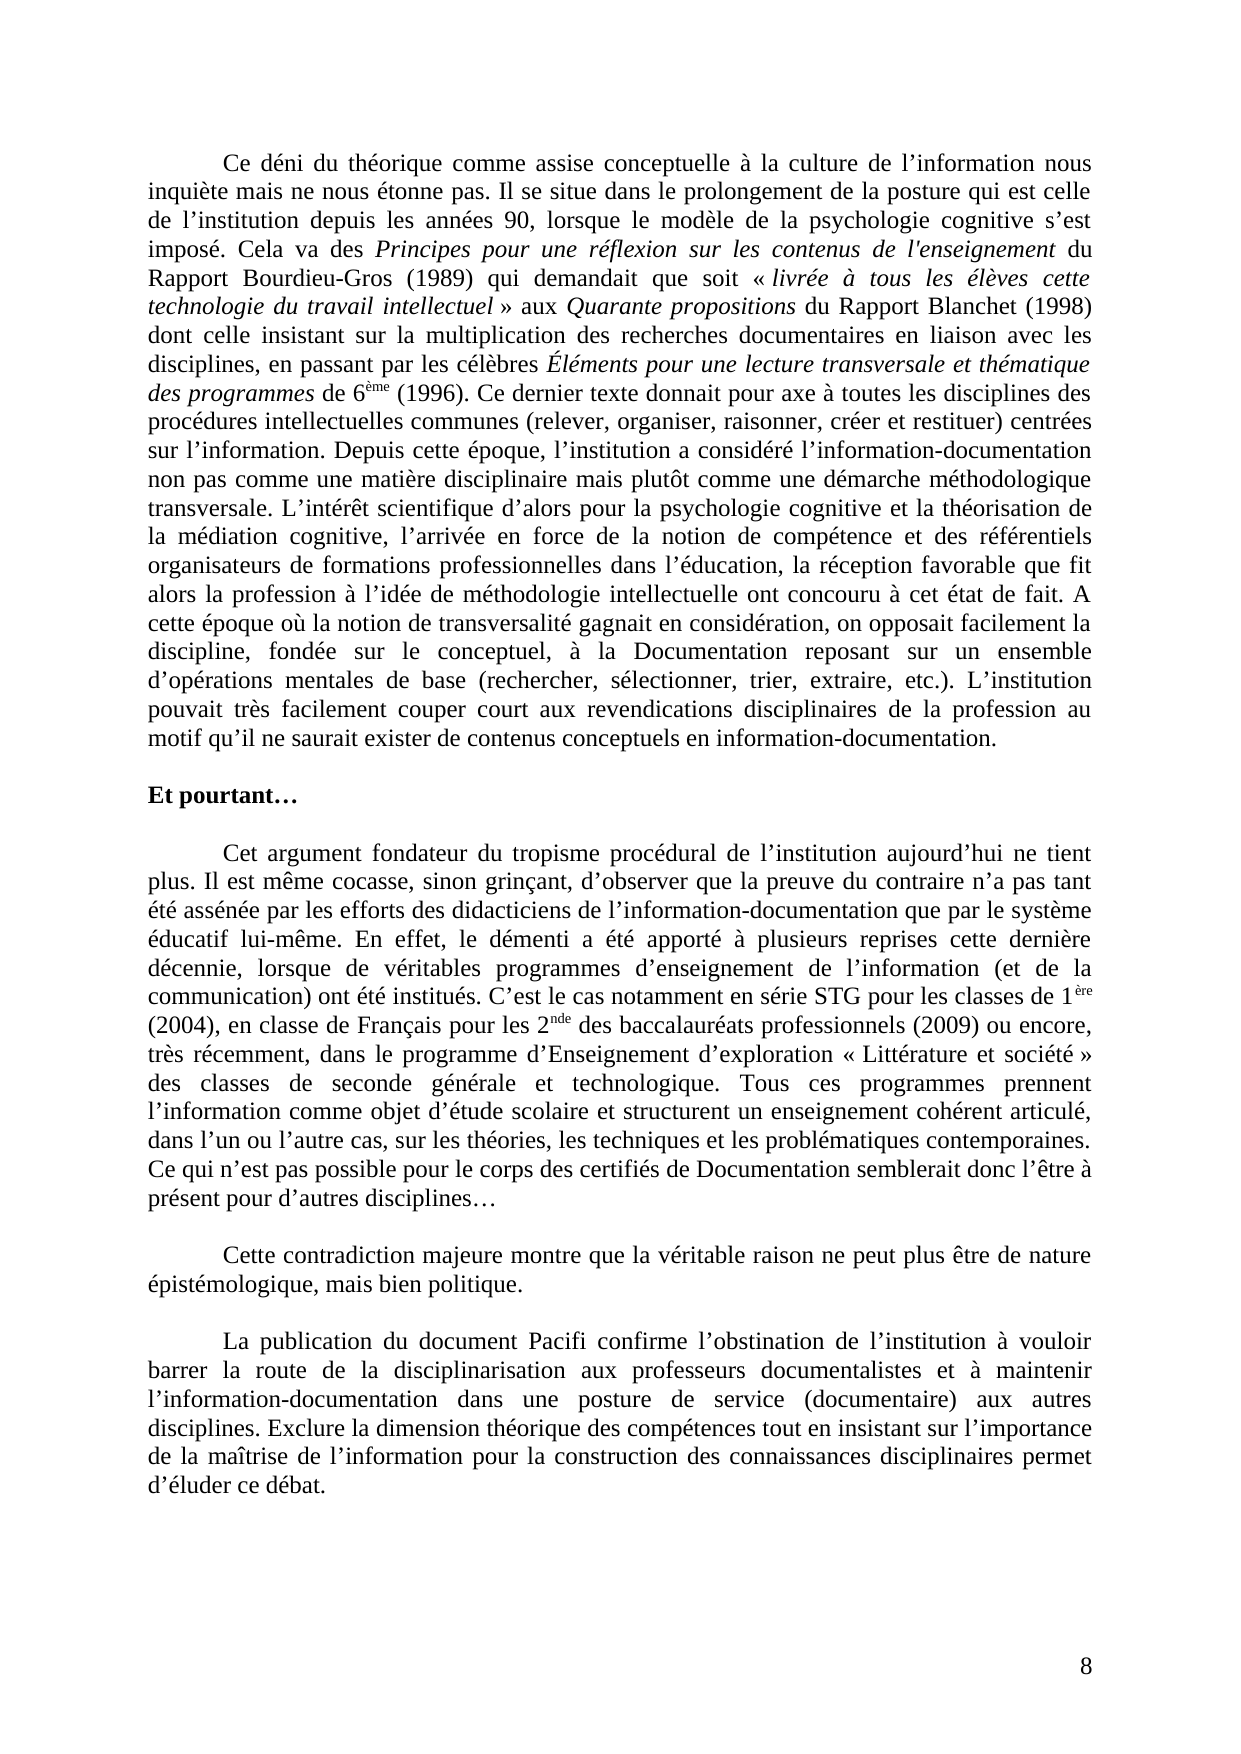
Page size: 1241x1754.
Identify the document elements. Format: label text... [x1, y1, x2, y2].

text Cette contradiction majeure montre que la véritable raison ne peut plus être de nature épistémologique, mais bien politique. [148, 1240, 1092, 1298]
text La publication du document Pacifi confirme l’obstination de l’institution à vouloir barrer la route de la disciplinarisation aux professeurs documentalistes et à maintenir l’information-documentation dans une posture de service (documentaire) aux autres disciplines. Exclure la dimension théorique des compétences tout en insistant sur l’importance de la maîtrise de l’information pour la construction des connaissances disciplinaires permet d’éluder ce débat. [148, 1326, 1092, 1499]
text Cet argument fondateur du tropisme procédural de l’institution aujourd’hui ne tient plus. Il est même cocasse, sinon grinçant, d’observer que la preuve du contraire n’a pas tant été assénée par les efforts des didacticiens de l’information-documentation que par le système éducatif lui-même. En effet, le démenti a été apporté à plusieurs reprises cette dernière décennie, lorsque de véritables programmes d’enseignement de l’information (et de la communication) ont été institués. C’est le cas notamment en série STG pour les classes de 1ère (2004), en classe de Français pour les 2nde des baccalauréats professionnels (2009) ou encore, très récemment, dans le programme d’Enseignement d’exploration « Littérature et société » des classes de seconde générale et technologique. Tous ces programmes prennent l’information comme objet d’étude scolaire et structurent un enseignement cohérent articulé, dans l’un ou l’autre cas, sur les théories, les techniques et les problématiques contemporaines. Ce qui n’est pas possible pour le corps des certifiés de Documentation semblerait donc l’être à présent pour d’autres disciplines… [148, 838, 1092, 1211]
text Ce déni du théorique comme assise conceptuelle à la culture de l’information nous inquiète mais ne nous étonne pas. Il se situe dans le prolongement de la posture qui est celle de l’institution depuis les années 90, lorsque le modèle de la psychologie cognitive s’est imposé. Cela va des Principes pour une réflexion sur les contenus de l'enseignement du Rapport Bourdieu-Gros (1989) qui demandait que soit « livrée à tous les élèves cette technologie du travail intellectuel » aux Quarante propositions du Rapport Blanchet (1998) dont celle insistant sur la multiplication des recherches documentaires en liaison avec les disciplines, en passant par les célèbres Éléments pour une lecture transversale et thématique des programmes de 6ème (1996). Ce dernier texte donnait pour axe à toutes les disciplines des procédures intellectuelles communes (relever, organiser, raisonner, créer et restituer) centrées sur l’information. Depuis cette époque, l’institution a considéré l’information-documentation non pas comme une matière disciplinaire mais plutôt comme une démarche méthodologique transversale. L’intérêt scientifique d’alors pour la psychologie cognitive et la théorisation de la médiation cognitive, l’arrivée en force de la notion de compétence et des référentiels organisateurs de formations professionnelles dans l’éducation, la réception favorable que fit alors la profession à l’idée de méthodologie intellectuelle ont concouru à cet état de fait. A cette époque où la notion de transversalité gagnait en considération, on opposait facilement la discipline, fondée sur le conceptuel, à la Documentation reposant sur un ensemble d’opérations mentales de base (rechercher, sélectionner, trier, extraire, etc.). L’institution pouvait très facilement couper court aux revendications disciplinaires de la profession au motif qu’il ne saurait exister de contenus conceptuels en information-documentation. [148, 148, 1092, 751]
subtitle Et pourtant… [148, 780, 1092, 809]
